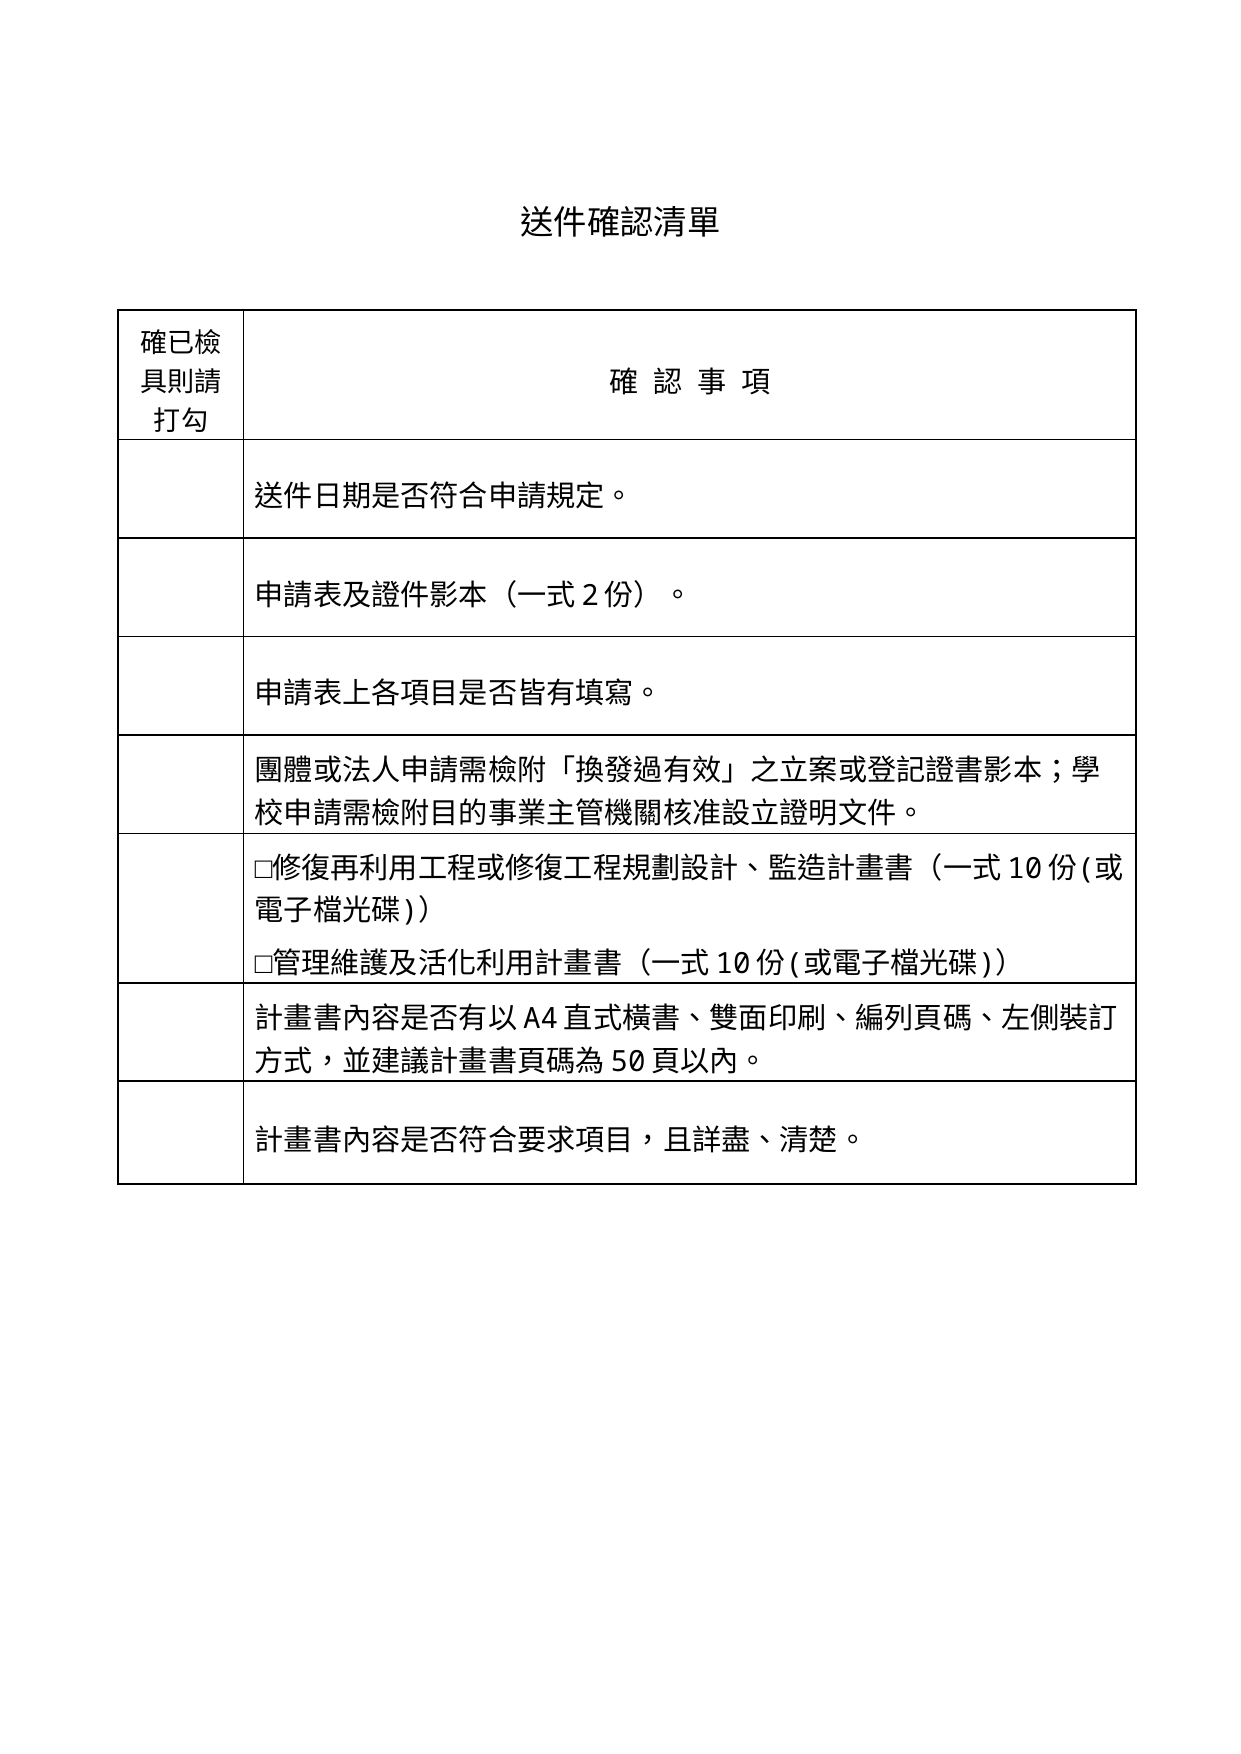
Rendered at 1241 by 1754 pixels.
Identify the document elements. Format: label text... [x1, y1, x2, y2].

table_cell [119, 984, 243, 1080]
table_header 確 認 事 項 [244, 311, 1135, 439]
table_cell [119, 1082, 243, 1183]
table_header 確已檢具則請打勾 [119, 311, 243, 439]
table_cell 送件日期是否符合申請規定。 [244, 440, 1135, 537]
table_cell 計畫書內容是否符合要求項目，且詳盡、清楚。 [244, 1082, 1135, 1183]
table_cell □修復再利用工程或修復工程規劃設計、監造計畫書（一式10份(或電子檔光碟)） □管理維護及活化利用計畫書（一式10份(或電子檔光碟)） [244, 834, 1135, 982]
table_cell [119, 736, 243, 832]
table_cell [119, 440, 243, 537]
table_cell 申請表上各項目是否皆有填寫。 [244, 637, 1135, 734]
table_cell 計畫書內容是否有以A4直式橫書、雙面印刷、編列頁碼、左側裝訂方式，並建議計畫書頁碼為50頁以內。 [244, 984, 1135, 1080]
table_cell 團體或法人申請需檢附「換發過有效」之立案或登記證書影本；學校申請需檢附目的事業主管機關核准設立證明文件。 [244, 736, 1135, 832]
table_cell [119, 637, 243, 734]
table_cell [119, 834, 243, 982]
table_cell [119, 539, 243, 636]
table_cell 申請表及證件影本（一式2份）。 [244, 539, 1135, 636]
text 送件確認清單 [118, 196, 1122, 244]
